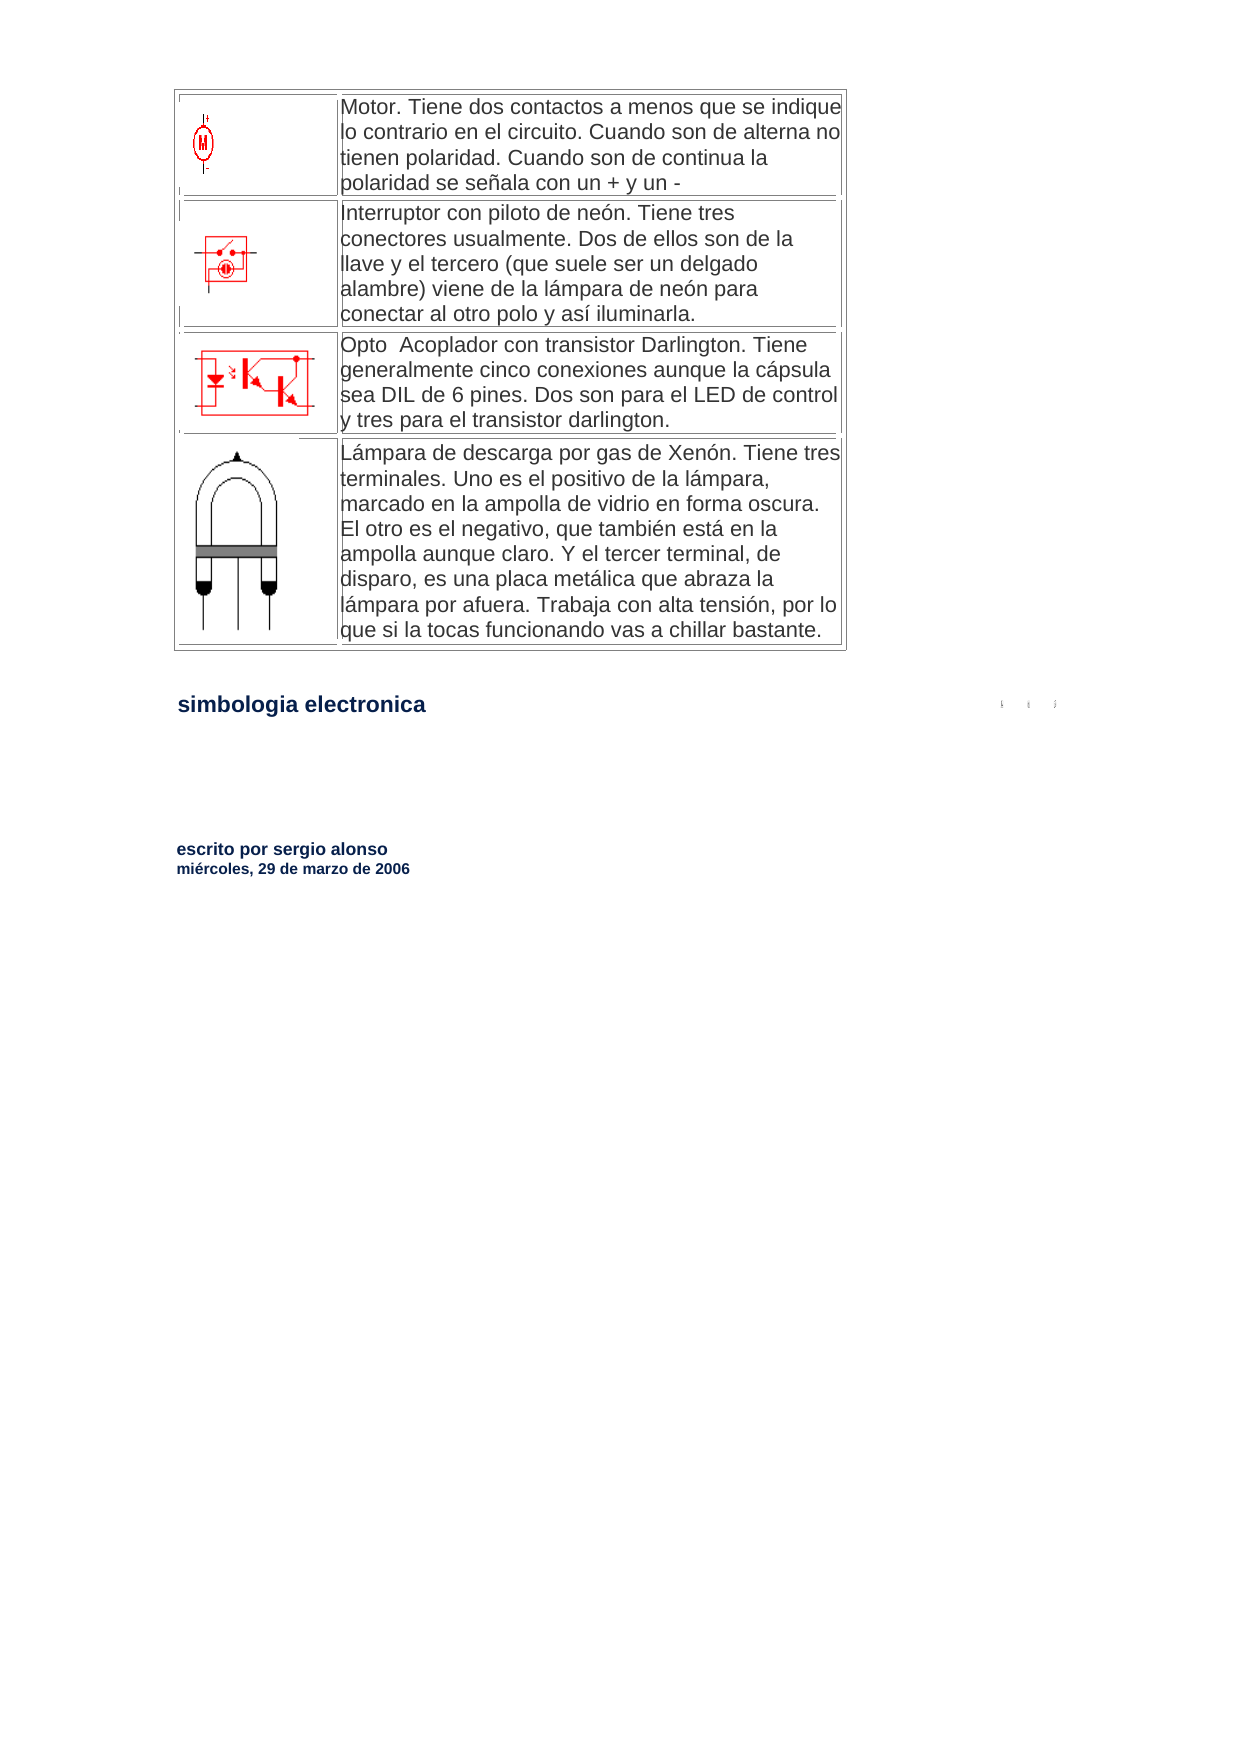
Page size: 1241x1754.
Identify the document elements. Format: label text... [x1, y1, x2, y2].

table_cell [1011, 729, 1037, 834]
table_header [1011, 679, 1037, 729]
table_cell Interruptor con piloto de neón. Tiene tres conectores usualmente. Dos de ellos son de la llave y el tercero (que suele ser un delgado alambre) viene de la lámpara de neón para conectar al otro polo y así iluminarla. [340, 195, 843, 326]
table_cell [176, 433, 340, 644]
table_cell [176, 90, 846, 650]
picture [190, 447, 283, 636]
table_cell Motor. Tiene dos contactos a menos que se indique lo contrario en el circuito. Cuando son de alterna no tienen polaridad. Cuando son de continua la polaridad se señala con un + y un - [340, 90, 843, 195]
table_cell [984, 729, 1011, 834]
table_cell miércoles, 29 de marzo de 2006 [176, 860, 1154, 897]
table_cell Opto Acoplador con transistor Darlington. Tiene generalmente cinco conexiones aunque la cápsula sea DIL de 6 pines. Dos son para el LED de control y tres para el transistor darlington. [340, 326, 843, 433]
table_header simbologia electronica [154, 679, 984, 729]
table_header [984, 679, 1011, 729]
picture [190, 230, 259, 297]
picture [190, 343, 320, 421]
table_cell [154, 729, 984, 834]
table_cell Lámpara de descarga por gas de Xenón. Tiene tres terminales. Uno es el positivo de la lámpara, marcado en la ampolla de vidrio en forma oscura. El otro es el negativo, que también está en la ampolla aunque claro. Y el tercer terminal, de disparo, es una placa metálica que abraza la lámpara por afuera. Trabaja con alta tensión, por lo que si la tocas funcionando vas a chillar bastante. [340, 433, 843, 644]
table_cell [176, 90, 340, 195]
table_cell [1037, 729, 1064, 834]
table_cell [847, 89, 1064, 650]
table_cell [176, 326, 340, 433]
table_header [1037, 679, 1064, 729]
table_cell [176, 195, 340, 326]
table_header escrito por sergio alonso [176, 835, 1154, 860]
picture [190, 111, 216, 178]
